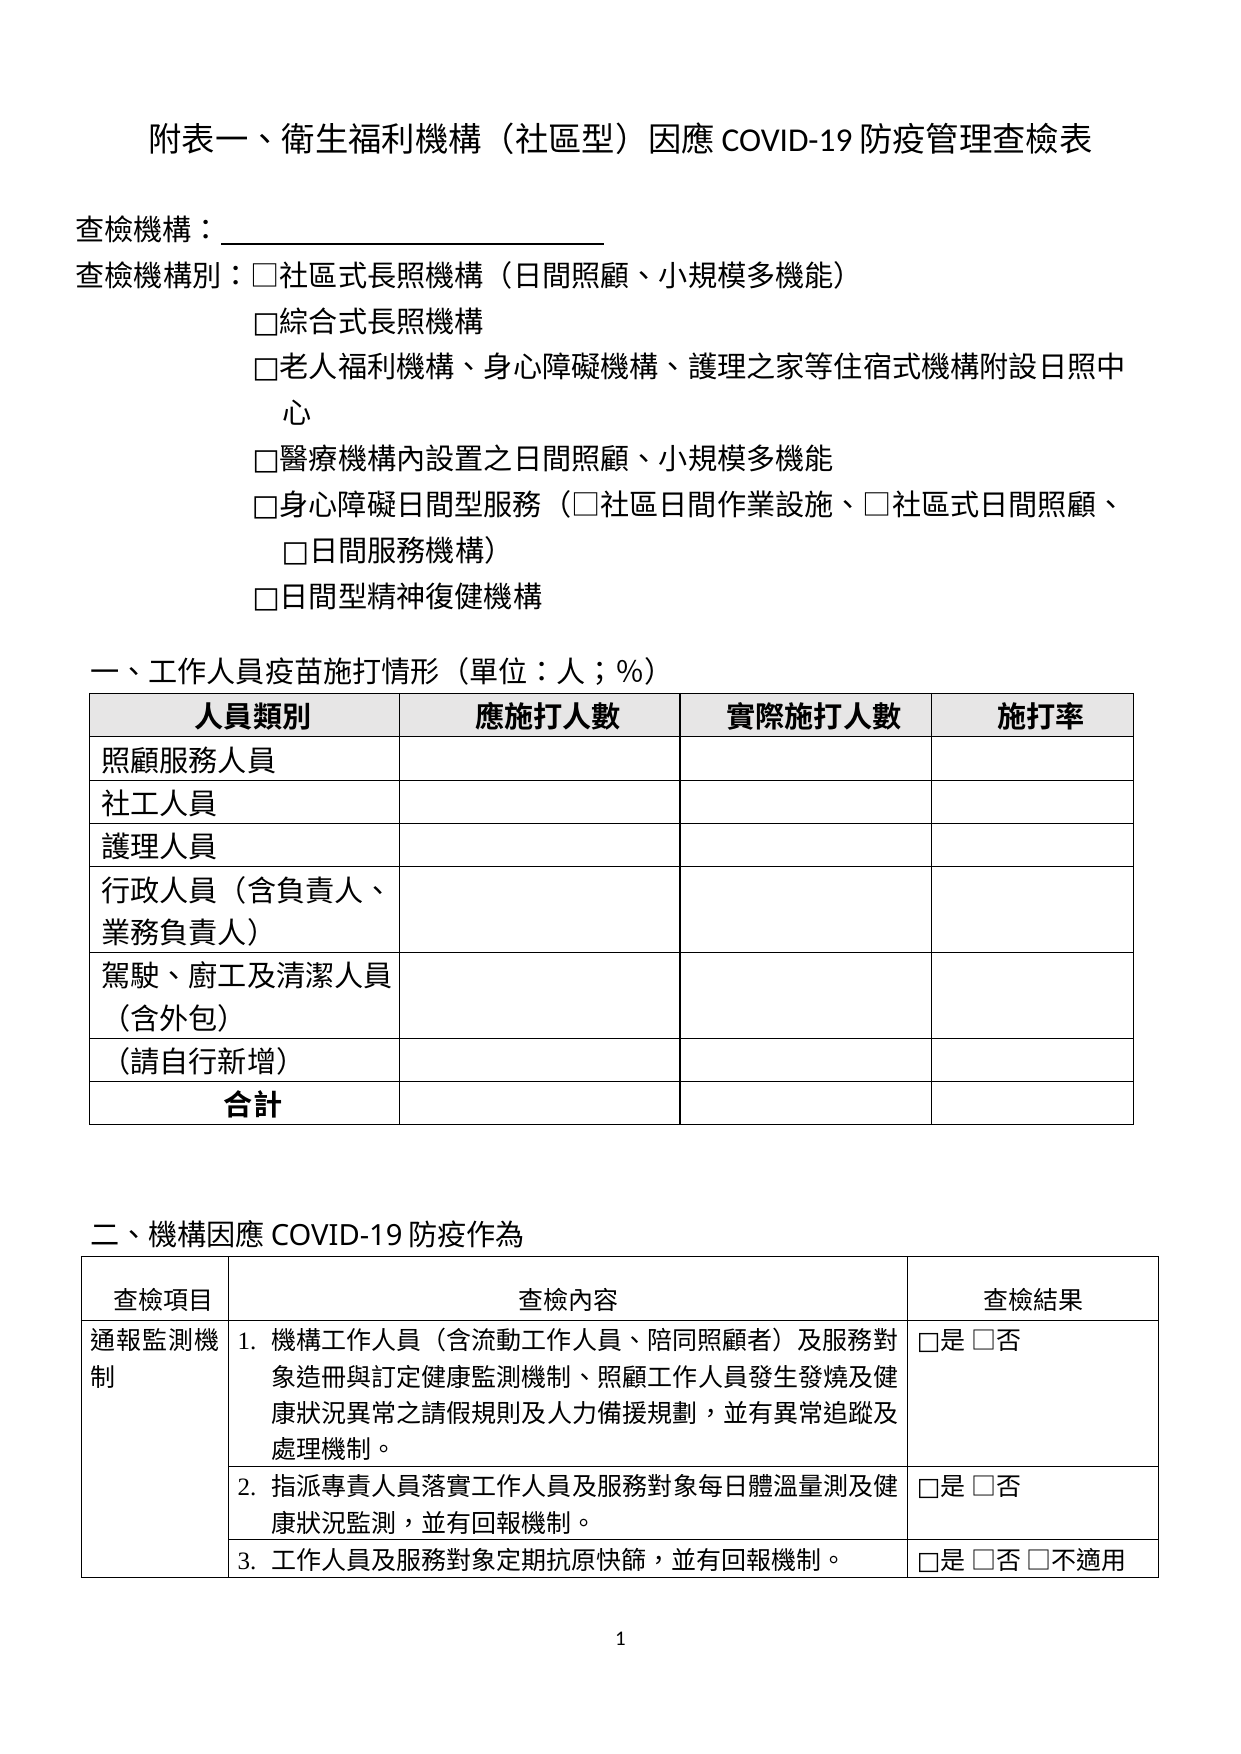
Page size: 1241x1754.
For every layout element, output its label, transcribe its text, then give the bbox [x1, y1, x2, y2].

text 附表一、衛生福利機構（社區型）因應COVID-19防疫管理查檢表 [75, 95, 1165, 158]
table_cell [681, 1082, 931, 1124]
table_cell [681, 737, 931, 779]
table_cell 合計 [90, 1082, 399, 1124]
table_cell [400, 1082, 679, 1124]
table_cell [681, 867, 931, 952]
table_cell [681, 781, 931, 823]
table_header 人員類別 [90, 694, 399, 736]
text □身心障礙日間型服務（□社區日間作業設施、□社區式日間照顧、 [252, 479, 1146, 524]
table_cell [932, 737, 1133, 779]
table_cell [400, 953, 679, 1037]
table_cell [400, 1039, 679, 1081]
table_cell （請自行新增） [90, 1039, 399, 1081]
table_cell [932, 1039, 1133, 1081]
table_cell 駕駛、廚工及清潔人員（含外包） [90, 953, 399, 1037]
table_cell □是 □否 [908, 1321, 1158, 1466]
table_cell [681, 1039, 931, 1081]
table_cell [681, 953, 931, 1037]
table_cell 照顧服務人員 [90, 737, 399, 779]
subtitle 二、機構因應COVID-19防疫作為 [90, 1202, 1182, 1256]
text □綜合式長照機構 [252, 295, 1146, 341]
subtitle 一、工作人員疫苗施打情形（單位：人；％） [90, 639, 1182, 693]
text □日間型精神復健機構 [252, 570, 1146, 616]
table_cell 通報監測機制 [82, 1321, 228, 1577]
table_cell [400, 781, 679, 823]
table_header 查檢項目 [82, 1257, 228, 1320]
table_header 查檢結果 [908, 1257, 1158, 1320]
table_cell [400, 737, 679, 779]
table_cell [400, 867, 679, 952]
table_cell 行政人員（含負責人、業務負責人） [90, 867, 399, 952]
text □老人福利機構、身心障礙機構、護理之家等住宿式機構附設日照中心 [252, 341, 1146, 433]
text □醫療機構內設置之日間照顧、小規模多機能 [252, 433, 1146, 479]
table_cell 護理人員 [90, 824, 399, 866]
table_header 實際施打人數 [681, 694, 931, 736]
table_cell [932, 867, 1133, 952]
table_cell 工作人員及服務對象定期抗原快篩，並有回報機制。 [229, 1540, 907, 1577]
table_cell [932, 1082, 1133, 1124]
table_cell 機構工作人員（含流動工作人員、陪同照顧者）及服務對象造冊與訂定健康監測機制、照顧工作人員發生發燒及健康狀況異常之請假規則及人力備援規劃，並有異常追蹤及處理機制。 [229, 1321, 907, 1466]
table_cell 社工人員 [90, 781, 399, 823]
text 查檢機構別：□社區式長照機構（日間照顧、小規模多機能） [75, 249, 1146, 295]
table_cell [400, 824, 679, 866]
table_cell [932, 781, 1133, 823]
table_header 應施打人數 [400, 694, 679, 736]
table_cell [681, 824, 931, 866]
text □日間服務機構） [281, 524, 1146, 570]
table_cell 指派專責人員落實工作人員及服務對象每日體溫量測及健康狀況監測，並有回報機制。 [229, 1467, 907, 1539]
text 查檢機構： [75, 204, 1165, 249]
table_cell [932, 824, 1133, 866]
table_cell □是 □否 □不適用 [908, 1540, 1158, 1577]
table_cell □是 □否 [908, 1467, 1158, 1539]
table_header 施打率 [932, 694, 1133, 736]
table_cell [932, 953, 1133, 1037]
table_header 查檢內容 [229, 1257, 907, 1320]
